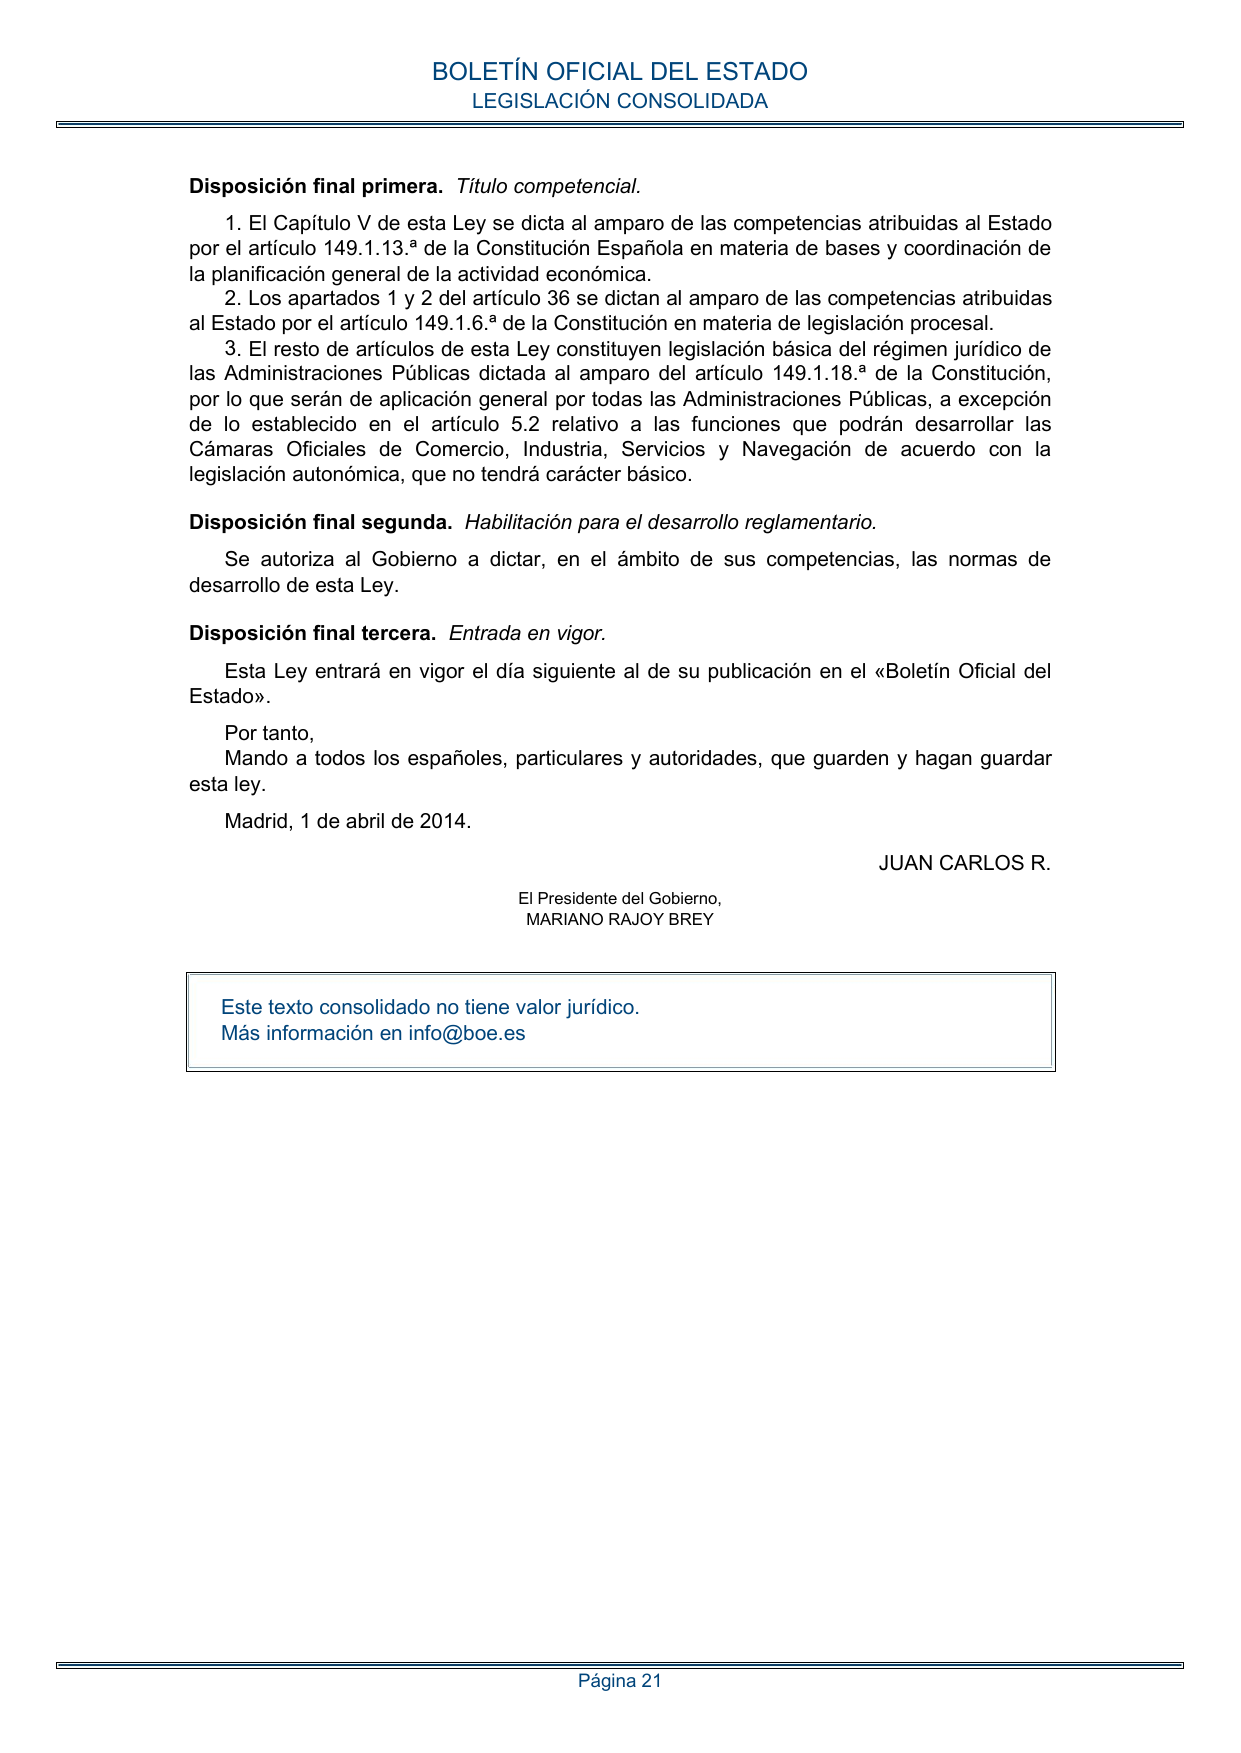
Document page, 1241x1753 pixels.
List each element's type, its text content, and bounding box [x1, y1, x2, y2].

text Mando a todos los españoles, particulares y autoridades, que guarden y hagan guardar [224, 743, 1076, 771]
text Página 21 [578, 1668, 687, 1693]
text de lo establecido en el artículo 5.2 relativo a las funciones que podrán desarrollar las [189, 411, 1076, 436]
text Cámaras Oficiales de Comercio, Industria, Servicios y Navegación de acuerdo con la [189, 436, 1076, 461]
text esta ley. [189, 771, 1076, 796]
text las Administraciones Públicas dictada al amparo del artículo 149.1.18.ª de la Constitución, [189, 358, 1076, 386]
text . Los apartados 1 y 2 del artículo 36 se dictan al amparo de las competencias atribuidas [236, 283, 1076, 308]
text Este texto consolidado no tiene valor jurídico. [221, 992, 665, 1020]
text Estado». [189, 684, 1076, 709]
text desarrollo de esta Ley. [189, 572, 1076, 597]
text Disposición final segunda. Habilitación para el desarrollo reglamentario. [189, 511, 903, 534]
text 1 [224, 208, 236, 233]
text JUAN CARLOS R. [879, 848, 1076, 876]
text por el artículo 149.1.13.ª de la Constitución Española en materia de bases y coordinación de [189, 233, 1076, 261]
text El Presidente del Gobierno, [518, 886, 747, 909]
picture [57, 1663, 1183, 1668]
text Disposición final tercera. Entrada en vigor. [189, 622, 631, 645]
text 2 [224, 283, 236, 308]
text Se autoriza al Gobierno a dictar, en el ámbito de sus competencias, las normas de [224, 544, 1076, 572]
text Más información en info@boe.es [221, 1020, 665, 1045]
picture [187, 973, 1055, 1071]
text la planificación general de la actividad económica. [189, 261, 1076, 286]
text Disposición final primera. Título competencial. [189, 175, 667, 198]
text BOLETÍN OFICIAL DEL ESTADO [432, 53, 833, 87]
text 3 [224, 333, 261, 358]
text . El resto de artículos de esta Ley constituyen legislación básica del régimen jurídico de [261, 336, 1076, 358]
text legislación autonómica, que no tendrá carácter básico. [189, 461, 1076, 486]
text MARIANO RAJOY BREY [526, 909, 747, 929]
text LEGISLACIÓN CONSOLIDADA [472, 86, 793, 114]
text Madrid, 1 de abril de 2014. [224, 806, 497, 834]
text Por tanto, [224, 718, 340, 743]
text al Estado por el artículo 149.1.6.ª de la Constitución en materia de legislación procesal. [189, 308, 1076, 336]
text Esta Ley entrará en vigor el día siguiente al de su publicación en el «Boletín Oficial del [224, 656, 1076, 684]
text por lo que serán de aplicación general por todas las Administraciones Públicas, a excepción [189, 386, 1076, 411]
picture [57, 122, 1183, 127]
text . El Capítulo V de esta Ley se dicta al amparo de las competencias atribuidas al Estado [236, 208, 1076, 233]
